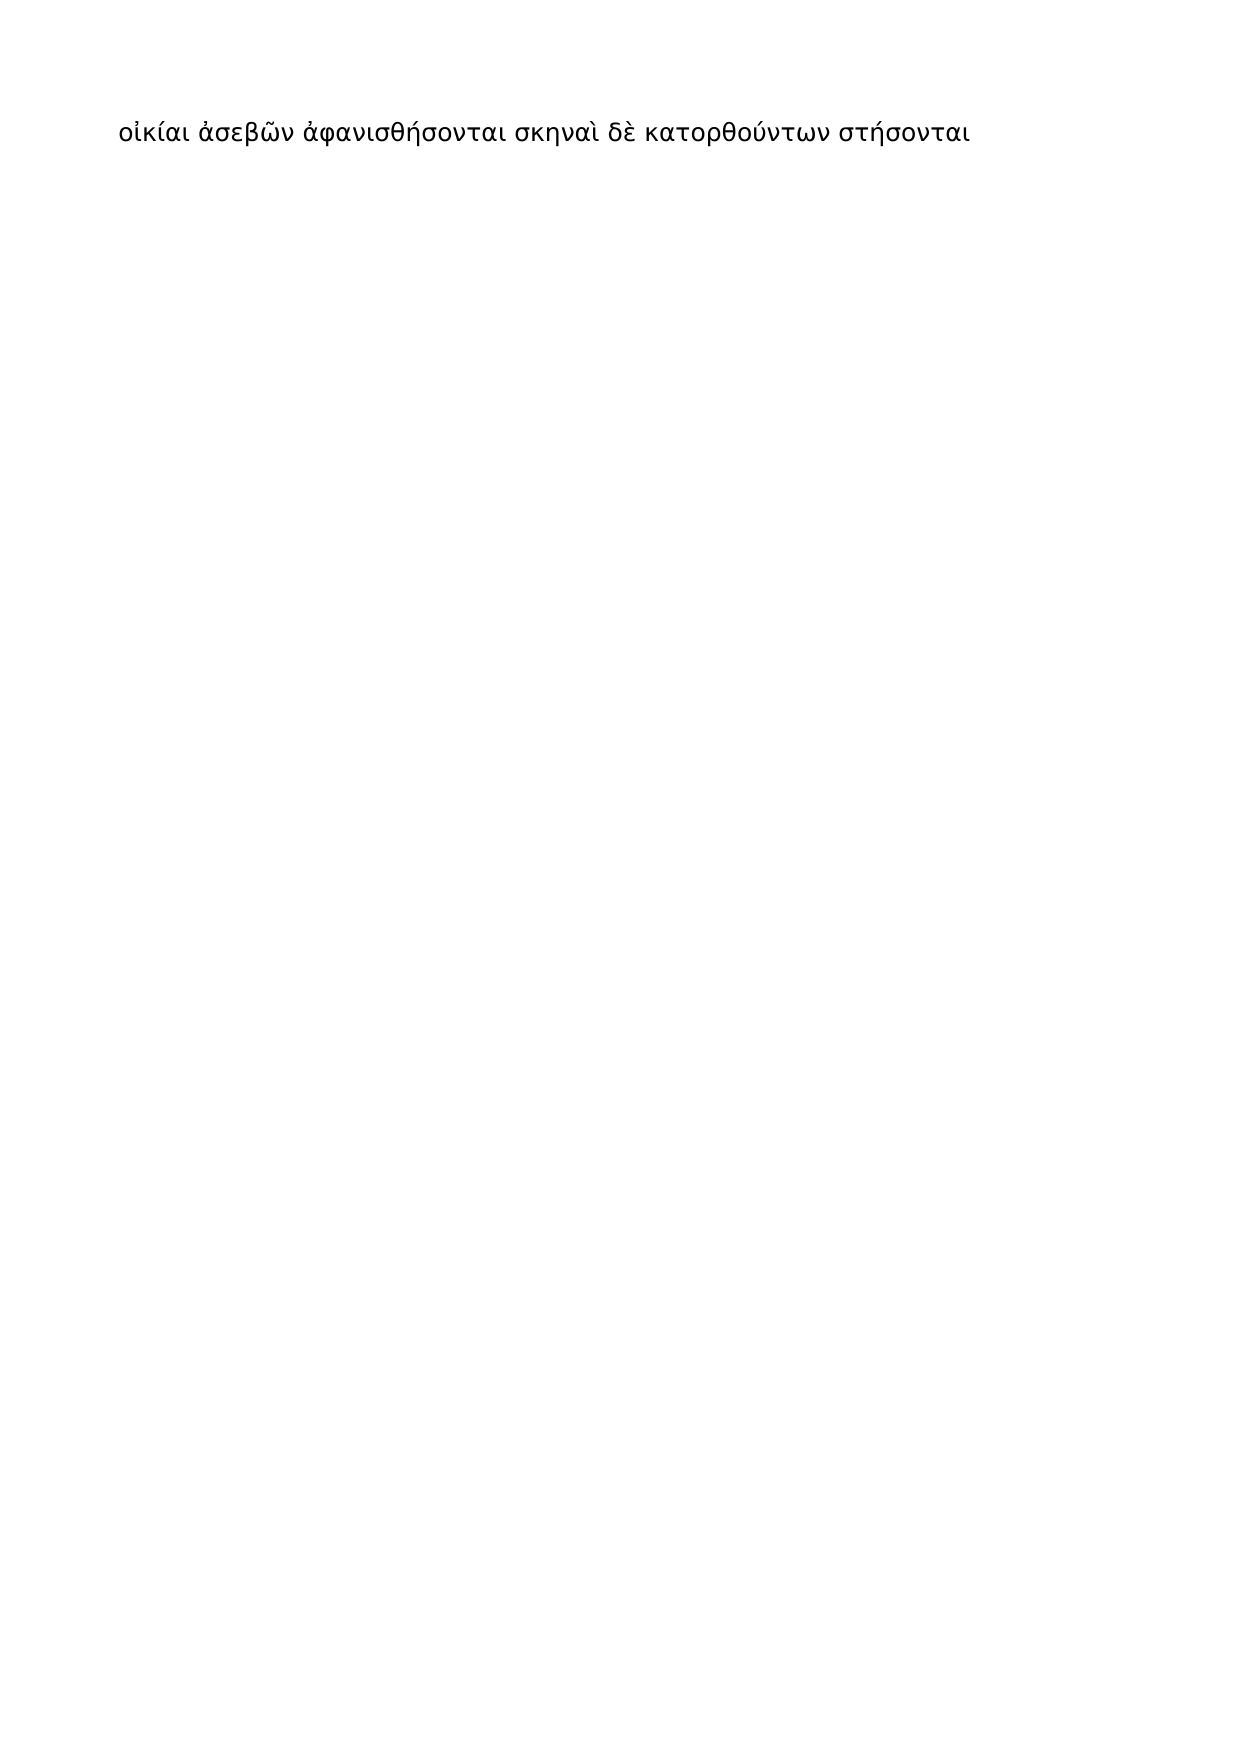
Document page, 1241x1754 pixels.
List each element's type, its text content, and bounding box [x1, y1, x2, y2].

text οἰκίαι ἀσεβῶν ἀφανισθήσονται σκηναὶ δὲ κατορθούντων στήσονται [118, 118, 1122, 147]
